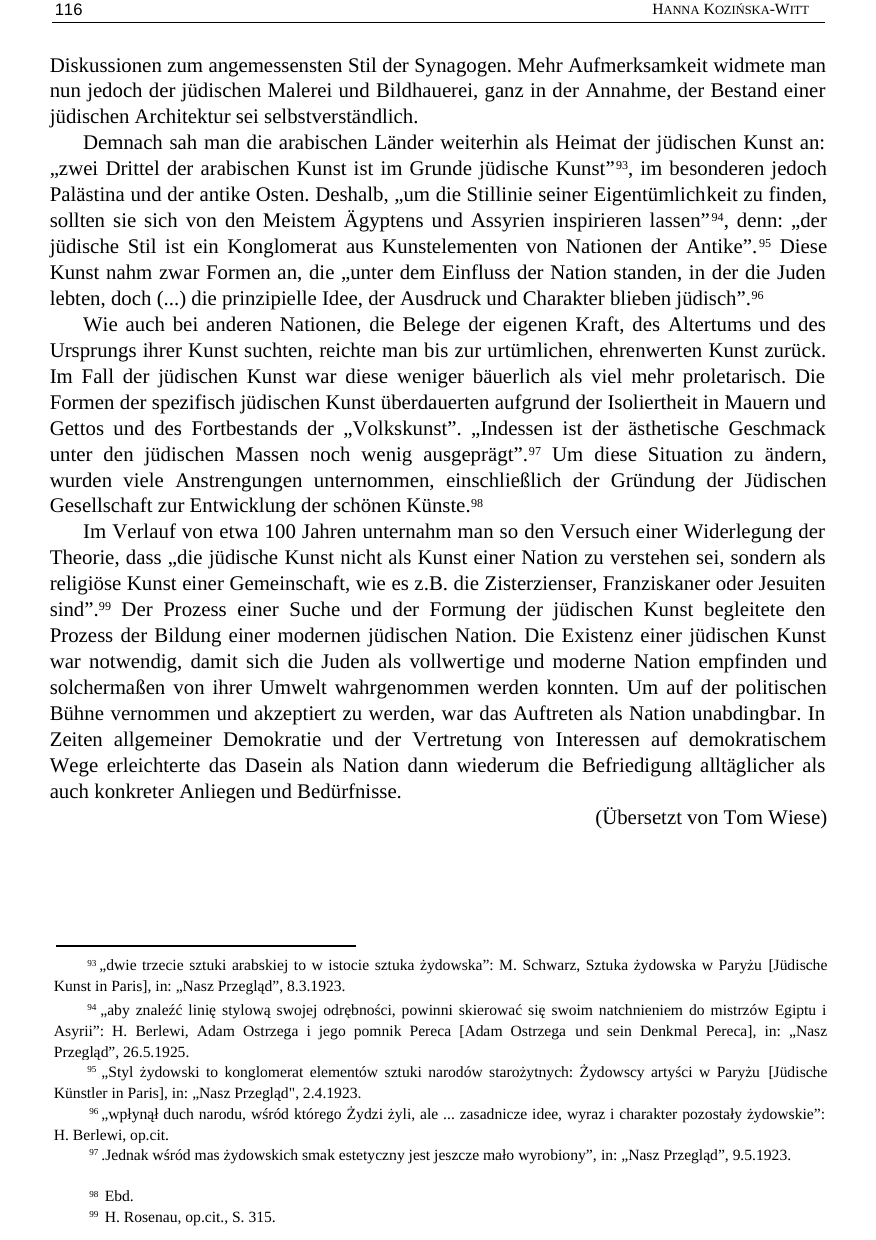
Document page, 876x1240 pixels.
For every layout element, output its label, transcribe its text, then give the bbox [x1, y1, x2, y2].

text 99 H. Rosenau, op.cit., S. 315. [54, 1207, 827, 1225]
text Demnach sah man die arabischen Länder weiterhin als Heimat der jüdischen Kunst an: „zwei Drittel der arabischen Kunst ist im Grunde jüdische Kunst”93, im besonderen jedoch Palästina und der antike Osten. Deshalb, „um die Stillinie seiner Eigentümlich­keit zu finden, sollten sie sich von den Meistem Ägyptens und Assyrien inspirieren lassen”94, denn: „der jüdische Stil ist ein Konglomerat aus Kunstelementen von Nationen der Antike”.95 Diese Kunst nahm zwar Formen an, die „unter dem Einfluss der Nation standen, in der die Juden lebten, doch (...) die prinzipielle Idee, der Ausdruck und Charakter blieben jüdisch”.96 [49, 130, 827, 310]
text 93 „dwie trzecie sztuki arabskiej to w istocie sztuka żydowska”: M. Schwarz, Sztuka żydowska w Paryżu [Jüdische Kunst in Paris], in: „Nasz Przegląd”, 8.3.1923. [54, 956, 827, 995]
text Wie auch bei anderen Nationen, die Belege der eigenen Kraft, des Altertums und des Ursprungs ihrer Kunst suchten, reichte man bis zur urtümlichen, ehrenwerten Kunst zurück. Im Fall der jüdischen Kunst war diese weniger bäuerlich als viel mehr proletarisch. Die Formen der spezifisch jüdischen Kunst überdauerten aufgrund der Isoliertheit in Mauern und Gettos und des Fortbestands der „Volkskunst”. „Indessen ist der ästhetische Geschmack unter den jüdischen Massen noch wenig ausgeprägt”.97 Um diese Situation zu ändern, wurden viele Anstrengungen unternommen, einschließlich der Gründung der Jüdischen Gesellschaft zur Entwicklung der schönen Künste.98 [49, 312, 827, 517]
text Im Verlauf von etwa 100 Jahren unternahm man so den Versuch einer Widerlegung der Theorie, dass „die jüdische Kunst nicht als Kunst einer Nation zu verstehen sei, sondern als religiöse Kunst einer Gemeinschaft, wie es z.B. die Zisterzienser, Franziskaner oder Jesuiten sind”.99 Der Prozess einer Suche und der Formung der jüdischen Kunst begleitete den Prozess der Bildung einer modernen jüdischen Nation. Die Existenz einer jüdischen Kunst war notwendig, damit sich die Juden als vollwerti­ge und moderne Nation empfinden und solchermaßen von ihrer Umwelt wahrgenom­men werden konnten. Um auf der politischen Bühne vernommen und akzeptiert zu werden, war das Auftreten als Nation unabdingbar. In Zeiten allgemeiner Demokratie und der Vertretung von Interessen auf demokratischem Wege erleichterte das Dasein als Nation dann wiederum die Befriedigung alltäglicher als auch konkreter Anliegen und Bedürfnisse. [49, 519, 827, 803]
text 97 .Jednak wśród mas żydowskich smak estetyczny jest jeszcze mało wyrobiony”, in: „Nasz Przegląd”, 9.5.1923. [54, 1145, 827, 1163]
text 95 „Styl żydowski to konglomerat elementów sztuki narodów starożytnych: Żydowscy artyści w Paryżu [Jüdische Künstler in Paris], in: „Nasz Przegląd", 2.4.1923. [54, 1062, 827, 1101]
text 98 Ebd. [54, 1187, 827, 1202]
text 116 [54, 0, 85, 19]
text 94 „aby znaleźć linię stylową swojej odrębności, powinni skierować się swoim natchnieniem do mistrzów Egiptu i Asyrii”: H. Berlewi, Adam Ostrzega i jego pomnik Pereca [Adam Ostrzega und sein Denkmal Pereca], in: „Nasz Przegląd”, 26.5.1925. [54, 1000, 827, 1060]
text Diskussionen zum angemessensten Stil der Synagogen. Mehr Aufmerksamkeit widmete man nun jedoch der jüdischen Malerei und Bildhauerei, ganz in der Annahme, der Bestand einer jüdischen Architektur sei selbstverständlich. [49, 52, 827, 128]
text (Übersetzt von Tom Wiese) [49, 805, 827, 829]
text 96 „wpłynął duch narodu, wśród którego Żydzi żyli, ale ... zasadnicze idee, wyraz i charakter pozostały żydowskie”: H. Berlewi, op.cit. [54, 1104, 827, 1143]
text Hanna Kozińska-Witt [652, 0, 824, 18]
